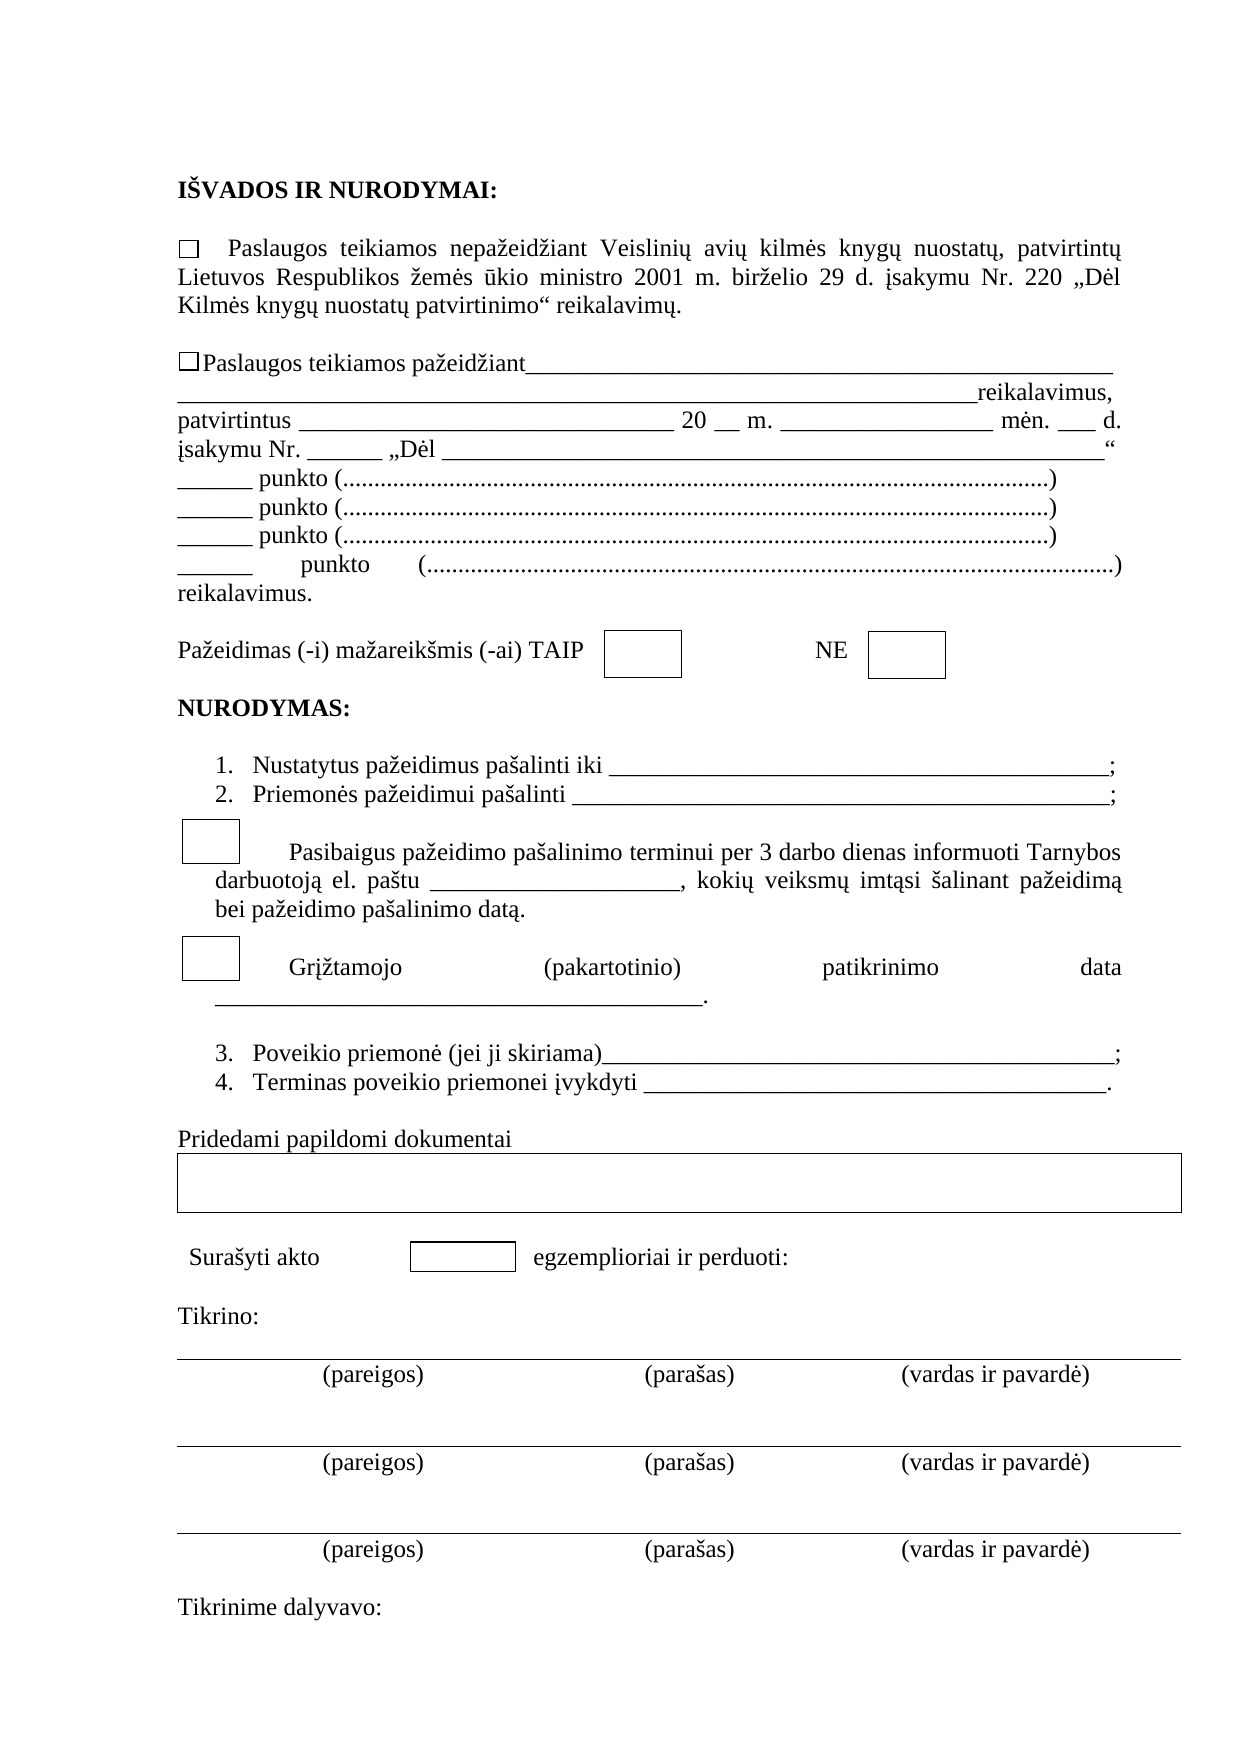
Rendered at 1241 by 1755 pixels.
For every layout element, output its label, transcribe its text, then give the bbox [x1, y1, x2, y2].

text 1. Nustatytus pažeidimus pašalinti iki ________________________________________; [215, 751, 1122, 779]
text NURODYMAS: [177, 693, 1122, 722]
text 3. Poveikio priemonė (jei ji skiriama)_________________________________________; [215, 1038, 1122, 1067]
table_header [569, 1417, 810, 1446]
table_cell (parašas) [569, 1360, 810, 1388]
table_cell (pareigos) [177, 1360, 569, 1388]
text Paslaugos teikiamos pažeidžiant_______________________________________________ [177, 348, 1122, 377]
table_header Surašyti akto [177, 1241, 410, 1271]
table_header [810, 1330, 1181, 1358]
text 4. Terminas poveikio priemonei įvykdyti _____________________________________. [215, 1067, 1122, 1096]
text Pažeidimas (-i) mažareikšmis (-ai) TAIP [177, 636, 604, 664]
table_header [569, 1504, 810, 1533]
text [946, 636, 1122, 664]
text ______ punkto (.................................................................................................................) [177, 463, 1122, 492]
table_cell (vardas ir pavardė) [810, 1447, 1181, 1476]
table_header egzemplioriai ir perduoti: [516, 1241, 1181, 1271]
text Pridedami papildomi dokumentai [177, 1124, 1122, 1153]
text NE [682, 636, 868, 664]
table_header [810, 1417, 1181, 1446]
text Grįžtamojo (pakartotinio) patikrinimo data _______________________________________. [215, 952, 1122, 1009]
table_header [810, 1504, 1181, 1533]
table_cell (parašas) [569, 1534, 810, 1563]
text ______ punkto (.................................................................................................................) [177, 521, 1122, 549]
table_header [177, 1417, 569, 1446]
table_cell (pareigos) [177, 1534, 569, 1563]
table_header [569, 1330, 810, 1358]
table_header [411, 1243, 515, 1271]
text Paslaugos teikiamos nepažeidžiant Veislinių avių kilmės knygų nuostatų, patvirtintų Lietuvos Respublikos žemės ūkio ministro 2001 m. birželio 29 d. įsakymu Nr. 220 „Dėl Kilmės knygų nuostatų patvirtinimo“ reikalavimų. [177, 233, 1122, 319]
text išvadOS IR NURODYMAI: [177, 176, 1122, 204]
table_cell (pareigos) [177, 1447, 569, 1476]
table_header [178, 1154, 1181, 1212]
text Tikrinime dalyvavo: [177, 1592, 1122, 1620]
table_cell (vardas ir pavardė) [810, 1360, 1181, 1388]
text Tikrino: [177, 1301, 1122, 1330]
text 2. Priemonės pažeidimui pašalinti ___________________________________________; [215, 779, 1122, 808]
table_header [177, 1330, 569, 1358]
table_header [177, 1504, 569, 1533]
text ________________________________________________________________reikalavimus, patvirtintus ______________________________ 20 __ m. _________________ mėn. ___ d. įsakymu Nr. ______ „Dėl _____________________________________________________“ [177, 377, 1122, 463]
text ______ punkto (.................................................................................................................) [177, 492, 1122, 521]
text ______ punkto (..............................................................................................................) reikalavimus. [177, 549, 1122, 607]
table_cell (parašas) [569, 1447, 810, 1476]
table_cell (vardas ir pavardė) [810, 1534, 1181, 1563]
text Pasibaigus pažeidimo pašalinimo terminui per 3 darbo dienas informuoti Tarnybos darbuotoją el. paštu ____________________, kokių veiksmų imtąsi šalinant pažeidimą bei pažeidimo pašalinimo datą. [215, 837, 1122, 923]
